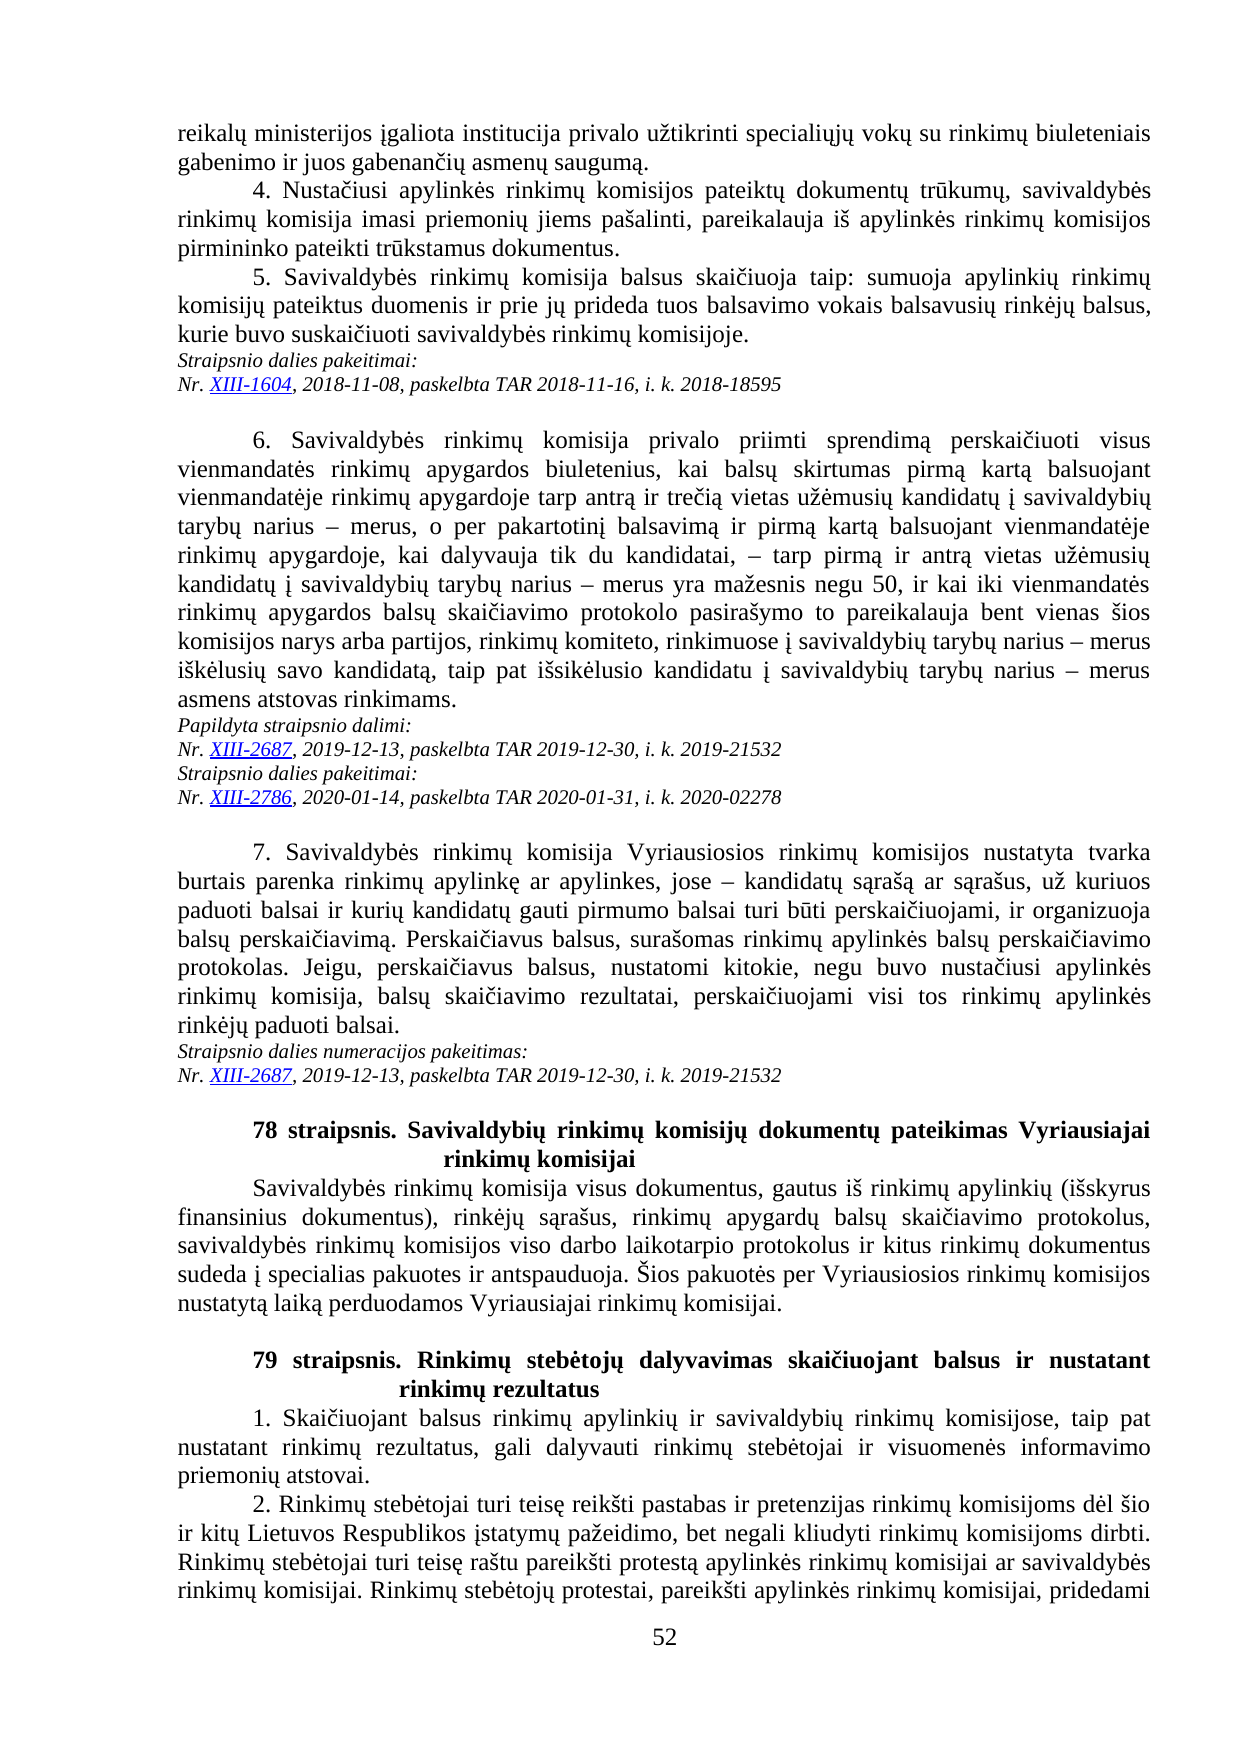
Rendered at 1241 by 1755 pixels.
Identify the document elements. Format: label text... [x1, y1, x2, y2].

text 1. Skaičiuojant balsus rinkimų apylinkių ir savivaldybių rinkimų komisijose, taip pat nustatant rinkimų rezultatus, gali dalyvauti rinkimų stebėtojai ir visuomenės informavimo priemonių atstovai. [177, 1403, 1152, 1489]
text Straipsnio dalies pakeitimai: [177, 761, 1152, 785]
text 7. Savivaldybės rinkimų komisija Vyriausiosios rinkimų komisijos nustatyta tvarka burtais parenka rinkimų apylinkę ar apylinkes, jose – kandidatų sąrašą ar sąrašus, už kuriuos paduoti balsai ir kurių kandidatų gauti pirmumo balsai turi būti perskaičiuojami, ir organizuoja balsų perskaičiavimą. Perskaičiavus balsus, surašomas rinkimų apylinkės balsų perskaičiavimo protokolas. Jeigu, perskaičiavus balsus, nustatomi kitokie, negu buvo nustačiusi apylinkės rinkimų komisija, balsų skaičiavimo rezultatai, perskaičiuojami visi tos rinkimų apylinkės rinkėjų paduoti balsai. [177, 837, 1152, 1039]
text Savivaldybės rinkimų komisija visus dokumentus, gautus iš rinkimų apylinkių (išskyrus finansinius dokumentus), rinkėjų sąrašus, rinkimų apygardų balsų skaičiavimo protokolus, savivaldybės rinkimų komisijos viso darbo laikotarpio protokolus ir kitus rinkimų dokumentus sudeda į specialias pakuotes ir antspauduoja. Šios pakuotės per Vyriausiosios rinkimų komisijos nustatytą laiką perduodamos Vyriausiajai rinkimų komisijai. [177, 1173, 1152, 1317]
text 5. Savivaldybės rinkimų komisija balsus skaičiuoja taip: sumuoja apylinkių rinkimų komisijų pateiktus duomenis ir prie jų prideda tuos balsavimo vokais balsavusių rinkėjų balsus, kurie buvo suskaičiuoti savivaldybės rinkimų komisijoje. [177, 262, 1152, 348]
text Nr. XIII-2687, 2019-12-13, paskelbta TAR 2019-12-30, i. k. 2019-21532 [177, 1063, 1152, 1087]
text Nr. XIII-1604, 2018-11-08, paskelbta TAR 2018-11-16, i. k. 2018-18595 [177, 372, 1152, 396]
text 79 straipsnis. Rinkimų stebėtojų dalyvavimas skaičiuojant balsus ir nustatant rinkimų rezultatus [252, 1346, 1152, 1403]
text Straipsnio dalies numeracijos pakeitimas: [177, 1039, 1152, 1063]
text 6. Savivaldybės rinkimų komisija privalo priimti sprendimą perskaičiuoti visus vienmandatės rinkimų apygardos biuletenius, kai balsų skirtumas pirmą kartą balsuojant vienmandatėje rinkimų apygardoje tarp antrą ir trečią vietas užėmusių kandidatų į savivaldybių tarybų narius – merus, o per pakartotinį balsavimą ir pirmą kartą balsuojant vienmandatėje rinkimų apygardoje, kai dalyvauja tik du kandidatai, – tarp pirmą ir antrą vietas užėmusių kandidatų į savivaldybių tarybų narius – merus yra mažesnis negu 50, ir kai iki vienmandatės rinkimų apygardos balsų skaičiavimo protokolo pasirašymo to pareikalauja bent vienas šios komisijos narys arba partijos, rinkimų komiteto, rinkimuose į savivaldybių tarybų narius – merus iškėlusių savo kandidatą, taip pat išsikėlusio kandidatu į savivaldybių tarybų narius – merus asmens atstovas rinkimams. [177, 425, 1152, 712]
text 78 straipsnis. Savivaldybių rinkimų komisijų dokumentų pateikimas Vyriausiajai rinkimų komisijai [252, 1116, 1152, 1173]
text 2. Rinkimų stebėtojai turi teisę reikšti pastabas ir pretenzijas rinkimų komisijoms dėl šio ir kitų Lietuvos Respublikos įstatymų pažeidimo, bet negali kliudyti rinkimų komisijoms dirbti. Rinkimų stebėtojai turi teisę raštu pareikšti protestą apylinkės rinkimų komisijai ar savivaldybės rinkimų komisijai. Rinkimų stebėtojų protestai, pareikšti apylinkės rinkimų komisijai, pridedami [177, 1489, 1152, 1604]
text Nr. XIII-2786, 2020-01-14, paskelbta TAR 2020-01-31, i. k. 2020-02278 [177, 785, 1152, 809]
text reikalų ministerijos įgaliota institucija privalo užtikrinti specialiųjų vokų su rinkimų biuleteniais gabenimo ir juos gabenančių asmenų saugumą. [177, 118, 1152, 176]
text Straipsnio dalies pakeitimai: [177, 348, 1152, 372]
text Papildyta straipsnio dalimi: [177, 712, 1152, 737]
text 4. Nustačiusi apylinkės rinkimų komisijos pateiktų dokumentų trūkumų, savivaldybės rinkimų komisija imasi priemonių jiems pašalinti, pareikalauja iš apylinkės rinkimų komisijos pirmininko pateikti trūkstamus dokumentus. [177, 176, 1152, 262]
text Nr. XIII-2687, 2019-12-13, paskelbta TAR 2019-12-30, i. k. 2019-21532 [177, 737, 1152, 761]
